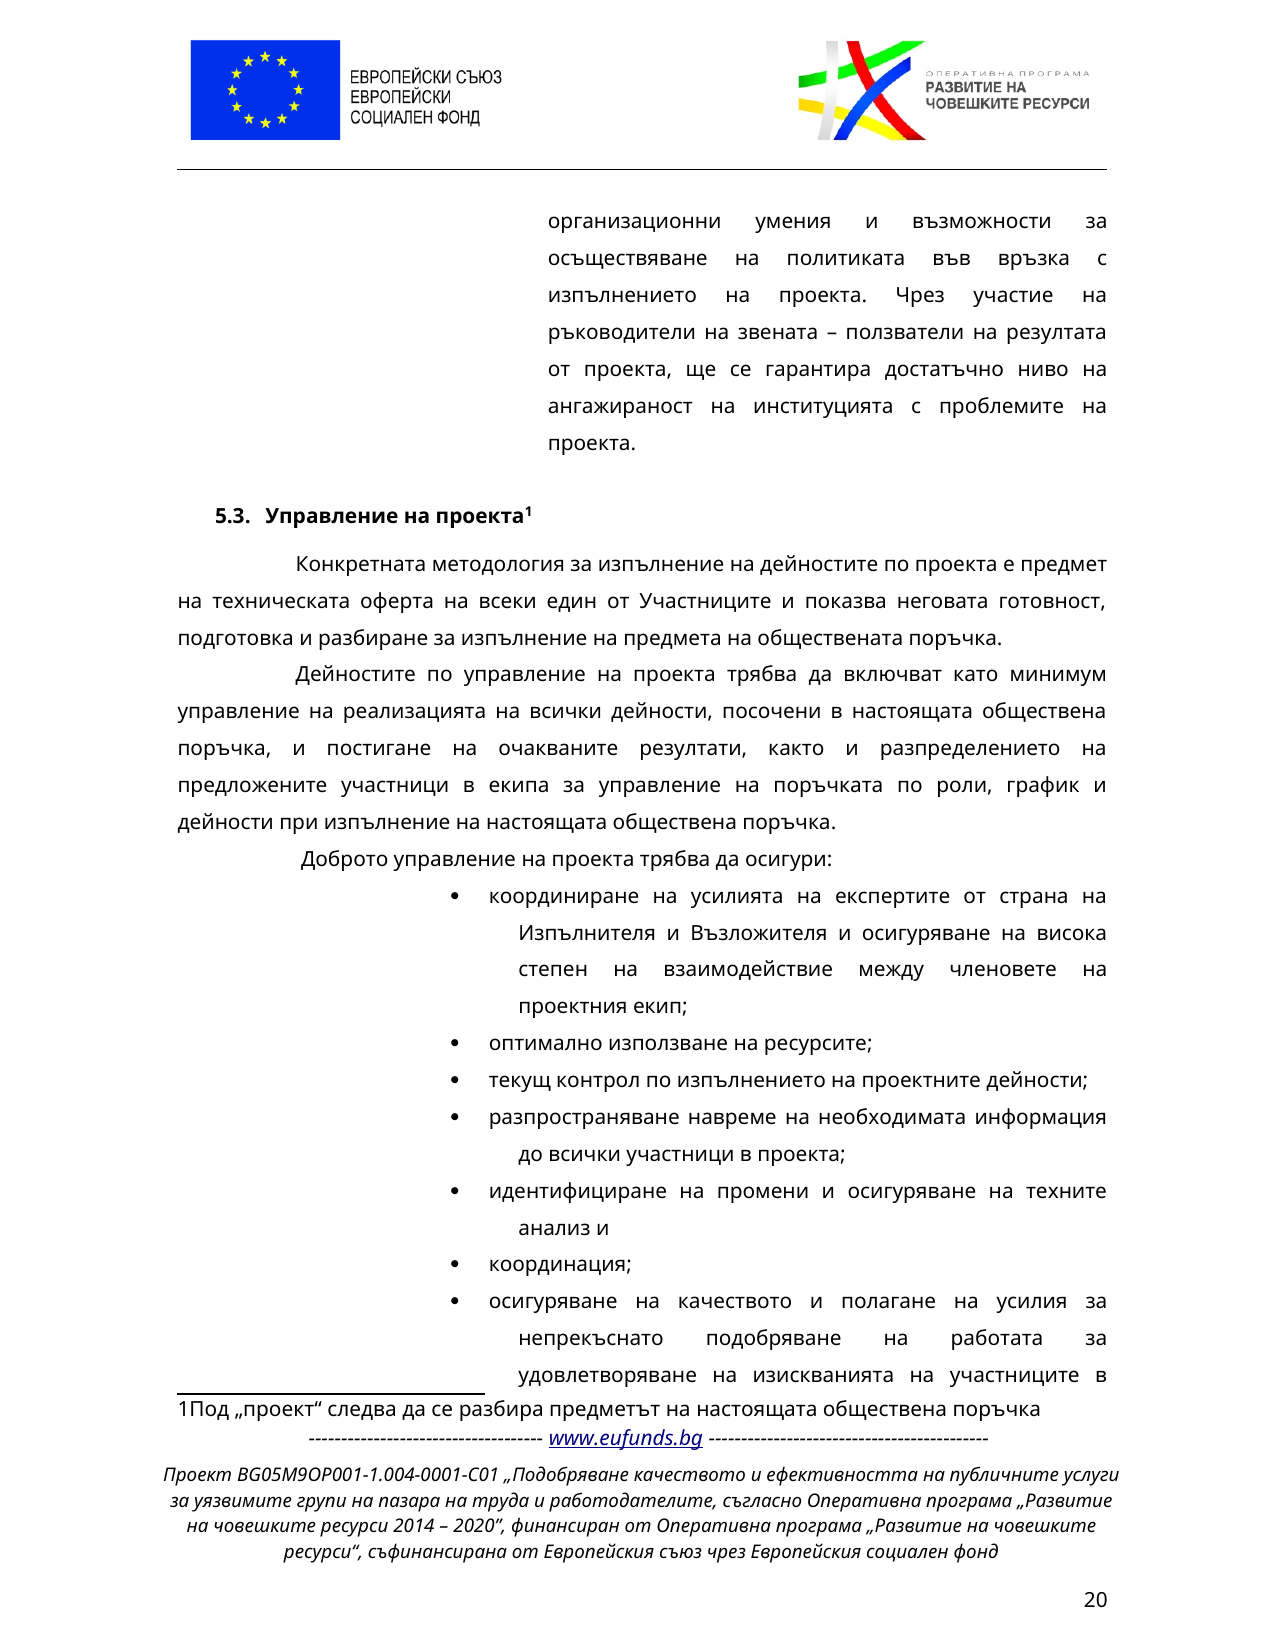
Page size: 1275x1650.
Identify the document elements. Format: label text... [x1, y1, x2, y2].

text Дейностите по управление на проекта трябва да включват като минимум управление на реализацията на всички дейности, посочени в настоящата обществена поръчка, и постигане на очакваните резултати, както и разпределението на предложените участници в екипа за управление на поръчката по роли, график и дейности при изпълнение на настоящата обществена поръчка. [177, 659, 1107, 835]
list организационни умения и възможности за осъществяване на политиката във връзка с изпълнението на проекта. Чрез участие на ръководители на звената – ползватели на резултата от проекта, ще се гарантира достатъчно ниво на ангажираност на институцията с проблемите на проекта. [481, 207, 1107, 456]
text Под „проект“ следва да се разбира предметът на настоящата обществена поръчка [177, 1394, 1107, 1423]
list идентифициране на промени и осигуряване на техните анализ и [451, 1176, 1107, 1241]
list осигуряване на качеството и полагане на усилия за непрекъснато подобряване на работата за удовлетворяване на изискванията на участниците в [451, 1286, 1107, 1388]
text Конкретната методология за изпълнение на дейностите по проекта е предмет на техническата оферта на всеки един от Участниците и показва неговата готовност, подготовка и разбиране за изпълнение на предмета на обществената поръчка. [177, 549, 1107, 651]
subtitle Управление на проекта [215, 502, 1107, 530]
text Доброто управление на проекта трябва да осигури: [177, 844, 1107, 872]
list координация; [451, 1249, 1107, 1278]
list координиране на усилията на експертите от страна на Изпълнителя и Възложителя и осигуряване на висока степен на взаимодействие между членовете на проектния екип; [451, 881, 1107, 1020]
list оптимално използване на ресурсите; [451, 1028, 1107, 1057]
list разпространяване навреме на необходимата информация до всички участници в проекта; [451, 1102, 1107, 1167]
list текущ контрол по изпълнението на проектните дейности; [451, 1065, 1107, 1093]
